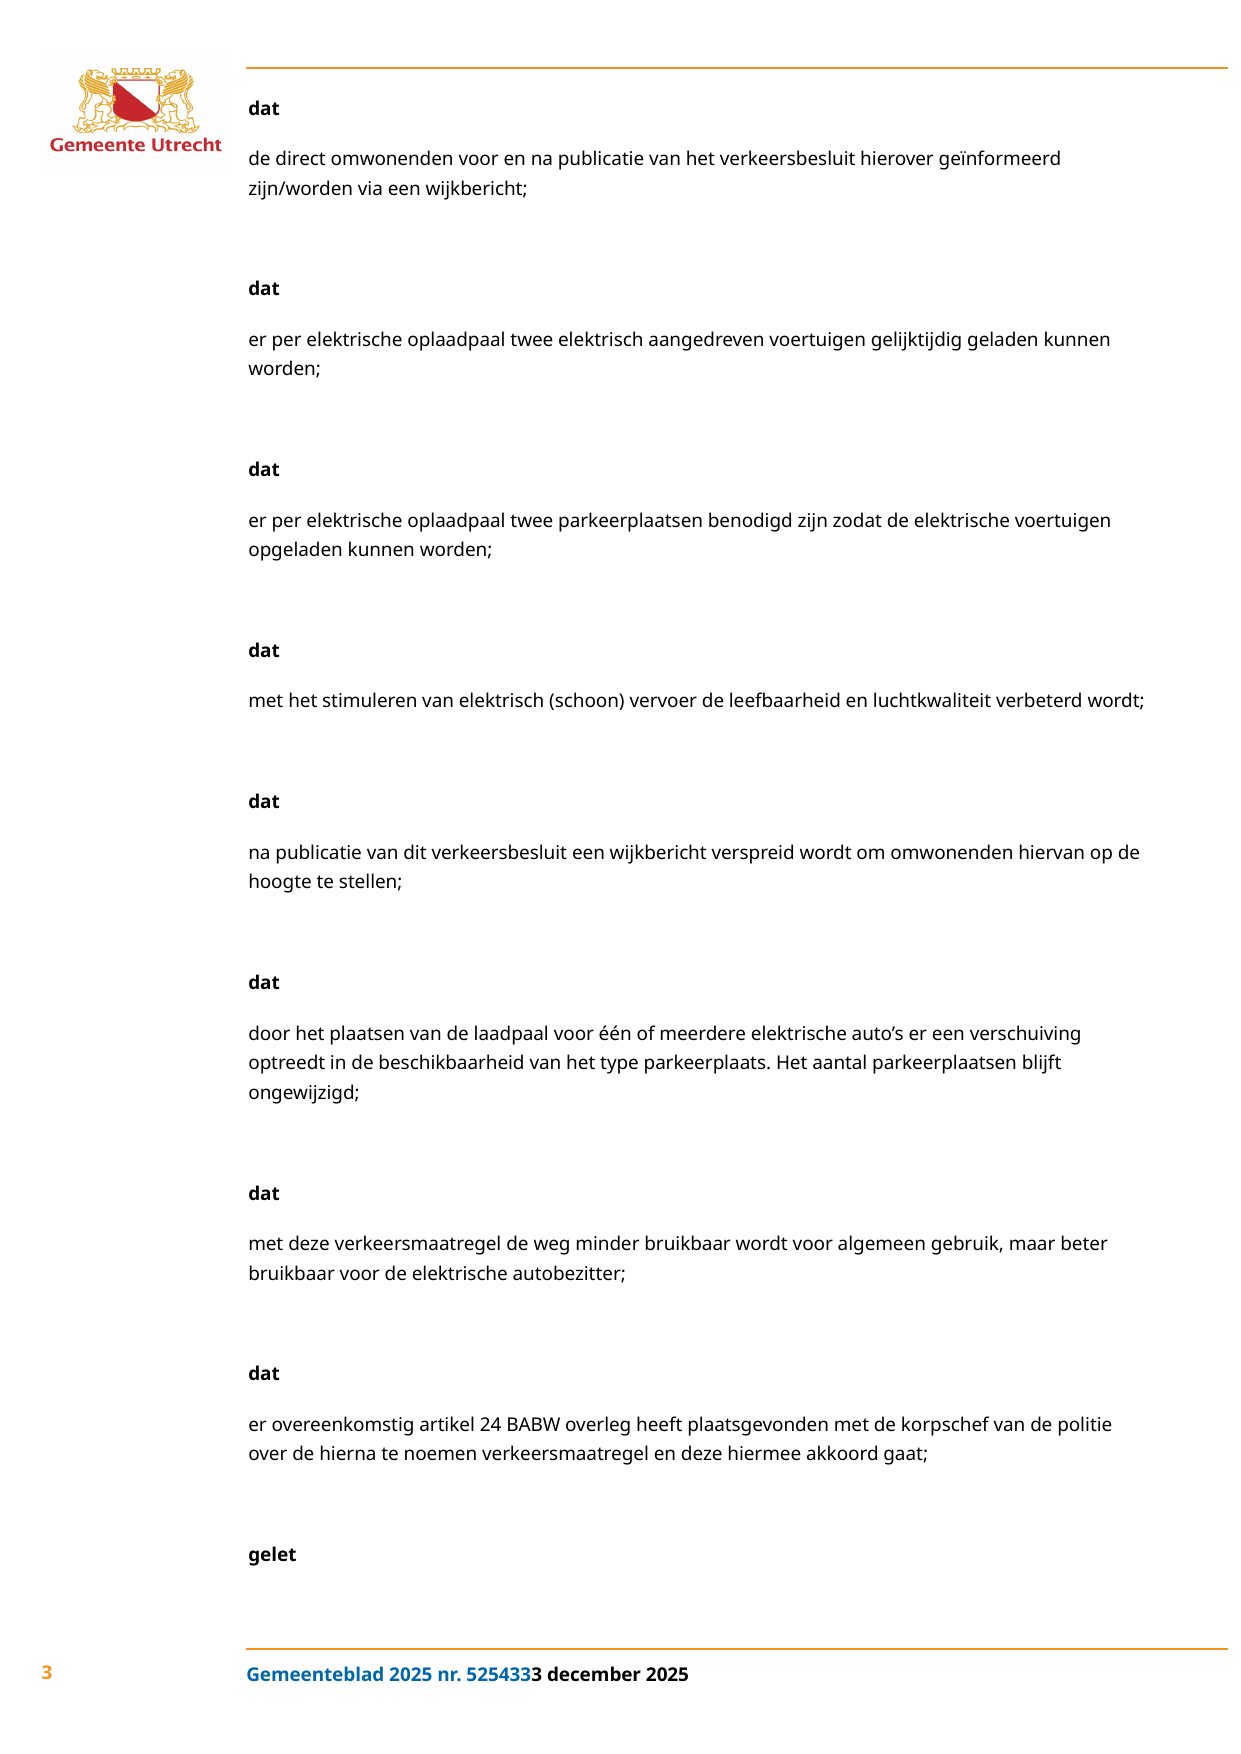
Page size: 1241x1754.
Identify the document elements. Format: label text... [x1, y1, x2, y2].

text met deze verkeersmaatregel de weg minder bruikbaar wordt voor algemeen gebruik, maar beter bruikbaar voor de elektrische autobezitter; [248, 1230, 1152, 1286]
text dat [248, 1361, 1152, 1386]
text dat [248, 969, 1152, 995]
text dat [248, 456, 1152, 482]
text dat [248, 788, 1152, 814]
text dat [248, 276, 1152, 301]
text de direct omwonenden voor en na publicatie van het verkeersbesluit hierover geïnformeerd zijn/worden via een wijkbericht; [248, 145, 1152, 201]
picture [41, 47, 231, 172]
text gelet [248, 1541, 1152, 1567]
text na publicatie van dit verkeersbesluit een wijkbericht verspreid wordt om omwonenden hiervan op de hoogte te stellen; [248, 839, 1152, 894]
text er per elektrische oplaadpaal twee parkeerplaatsen benodigd zijn zodat de elektrische voertuigen opgeladen kunnen worden; [248, 507, 1152, 562]
text er overeenkomstig artikel 24 BABW overleg heeft plaatsgevonden met de korpschef van de politie over de hierna te noemen verkeersmaatregel en deze hiermee akkoord gaat; [248, 1411, 1152, 1466]
text dat [248, 95, 1152, 121]
text door het plaatsen van de laadpaal voor één of meerdere elektrische auto’s er een verschuiving optreedt in de beschikbaarheid van het type parkeerplaats. Het aantal parkeerplaatsen blijft ongewijzigd; [248, 1020, 1152, 1105]
text met het stimuleren van elektrisch (schoon) vervoer de leefbaarheid en luchtkwaliteit verbeterd wordt; [248, 688, 1152, 713]
text er per elektrische oplaadpaal twee elektrisch aangedreven voertuigen gelijktijdig geladen kunnen worden; [248, 326, 1152, 381]
text dat [248, 637, 1152, 663]
text dat [248, 1180, 1152, 1206]
